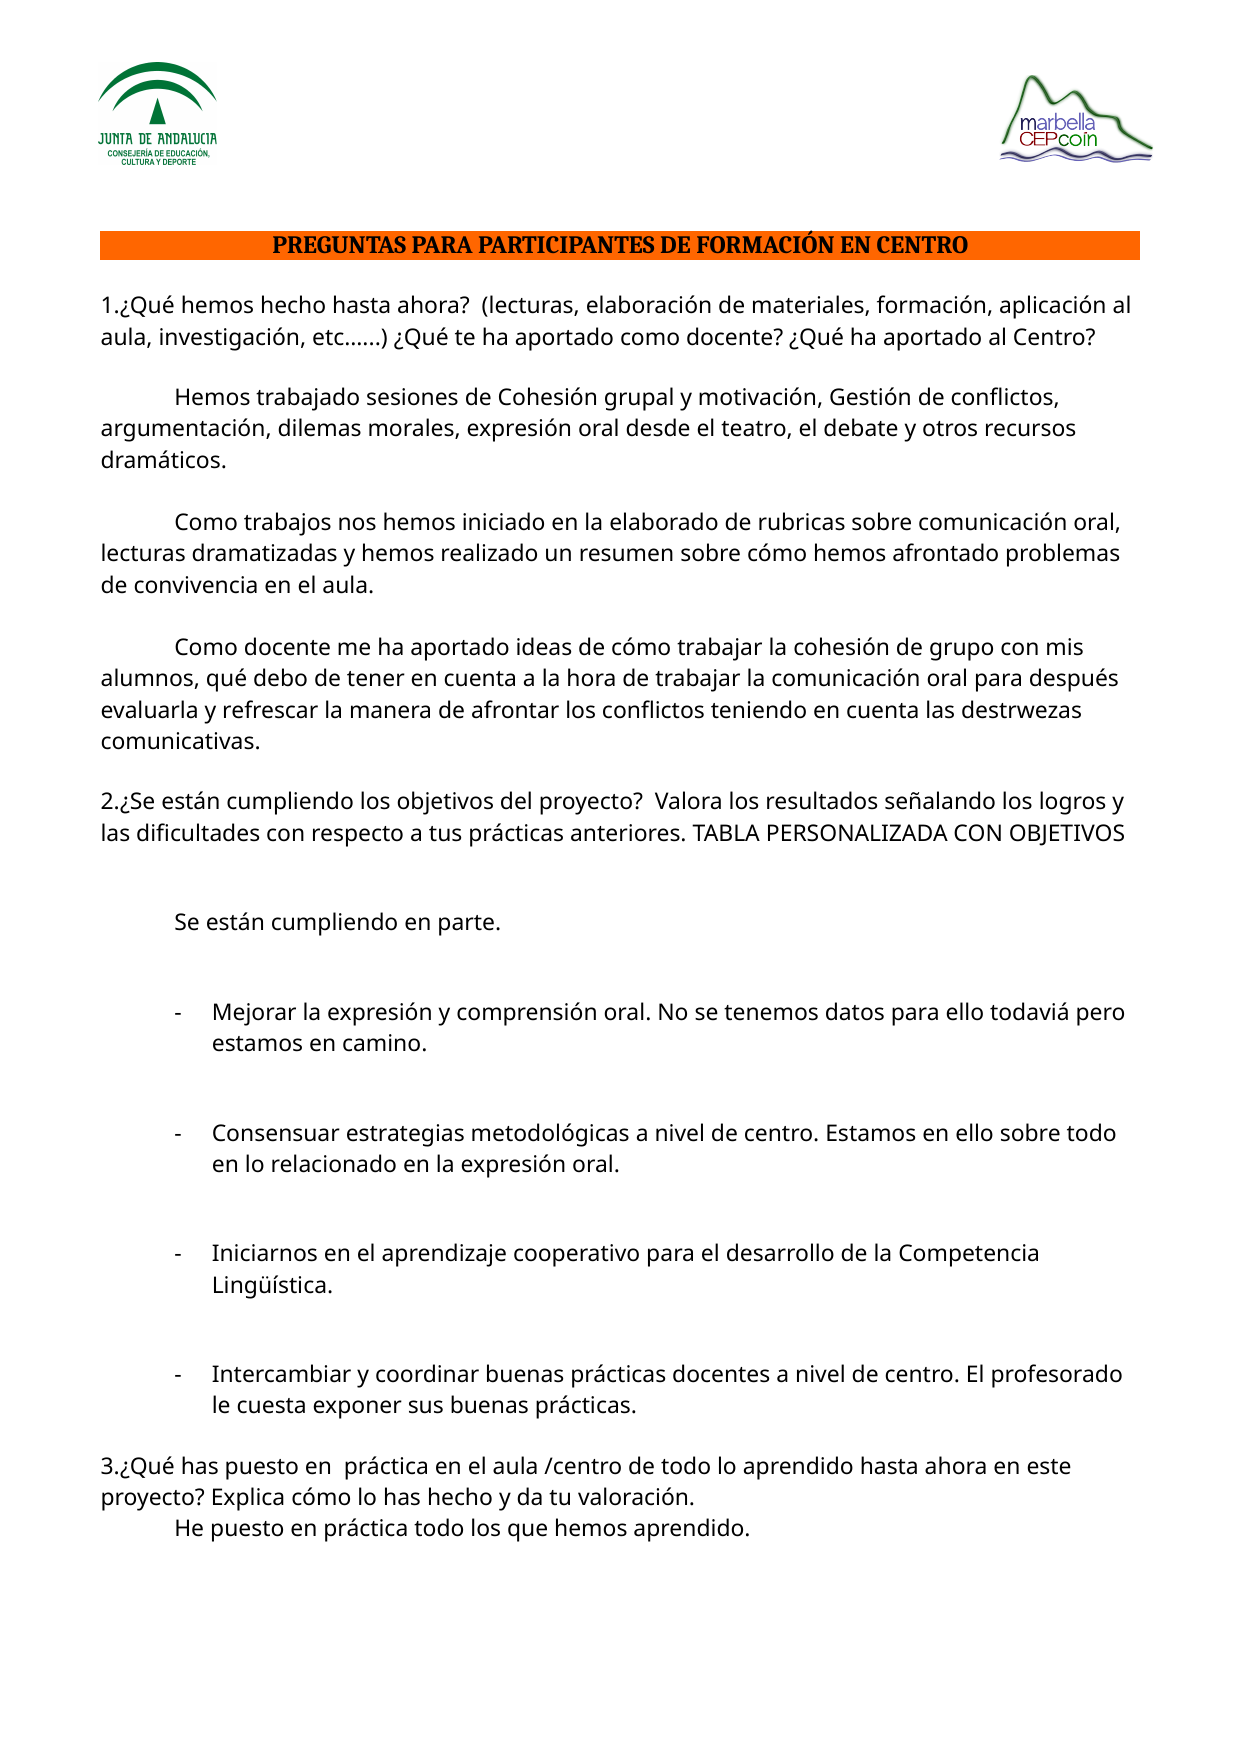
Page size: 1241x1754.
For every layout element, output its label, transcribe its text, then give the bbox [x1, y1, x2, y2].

text He puesto en práctica todo los que hemos aprendido. [174, 1512, 1140, 1543]
list Consensuar estrategias metodológicas a nivel de centro. Estamos en ello sobre todo en lo relacionado en la expresión oral. [174, 1116, 1140, 1179]
list ¿Se están cumpliendo los objetivos del proyecto? Valora los resultados señalando los logros y las dificultades con respecto a tus prácticas anteriores. TABLA PERSONALIZADA CON OBJETIVOS [100, 785, 1140, 848]
text Como docente me ha aportado ideas de cómo trabajar la cohesión de grupo con mis alumnos, qué debo de tener en cuenta a la hora de trabajar la comunicación oral para después evaluarla y refrescar la manera de afrontar los conflictos teniendo en cuenta las destrwezas comunicativas. [100, 631, 1140, 756]
list Iniciarnos en el aprendizaje cooperativo para el desarrollo de la Competencia Lingüística. [174, 1237, 1140, 1300]
text PREGUNTAS PARA PARTICIPANTES DE FORMACIÓN EN CENTRO [100, 231, 1140, 260]
list ¿Qué has puesto en práctica en el aula /centro de todo lo aprendido hasta ahora en este proyecto? Explica cómo lo has hecho y da tu valoración. [100, 1450, 1140, 1512]
list Intercambiar y coordinar buenas prácticas docentes a nivel de centro. El profesorado le cuesta exponer sus buenas prácticas. [174, 1358, 1140, 1421]
list ¿Qué hemos hecho hasta ahora? (lecturas, elaboración de materiales, formación, aplicación al aula, investigación, etc.…..) ¿Qué te ha aportado como docente? ¿Qué ha aportado al Centro? [100, 289, 1140, 352]
list Mejorar la expresión y comprensión oral. No se tenemos datos para ello todaviá pero estamos en camino. [174, 996, 1140, 1058]
text Hemos trabajado sesiones de Cohesión grupal y motivación, Gestión de conflictos, argumentación, dilemas morales, expresión oral desde el teatro, el debate y otros recursos dramáticos. [100, 381, 1140, 475]
text Se están cumpliendo en parte. [174, 906, 1140, 937]
text Como trabajos nos hemos iniciado en la elaborado de rubricas sobre comunicación oral, lecturas dramatizadas y hemos realizado un resumen sobre cómo hemos afrontado problemas de convivencia en el aula. [100, 506, 1140, 600]
